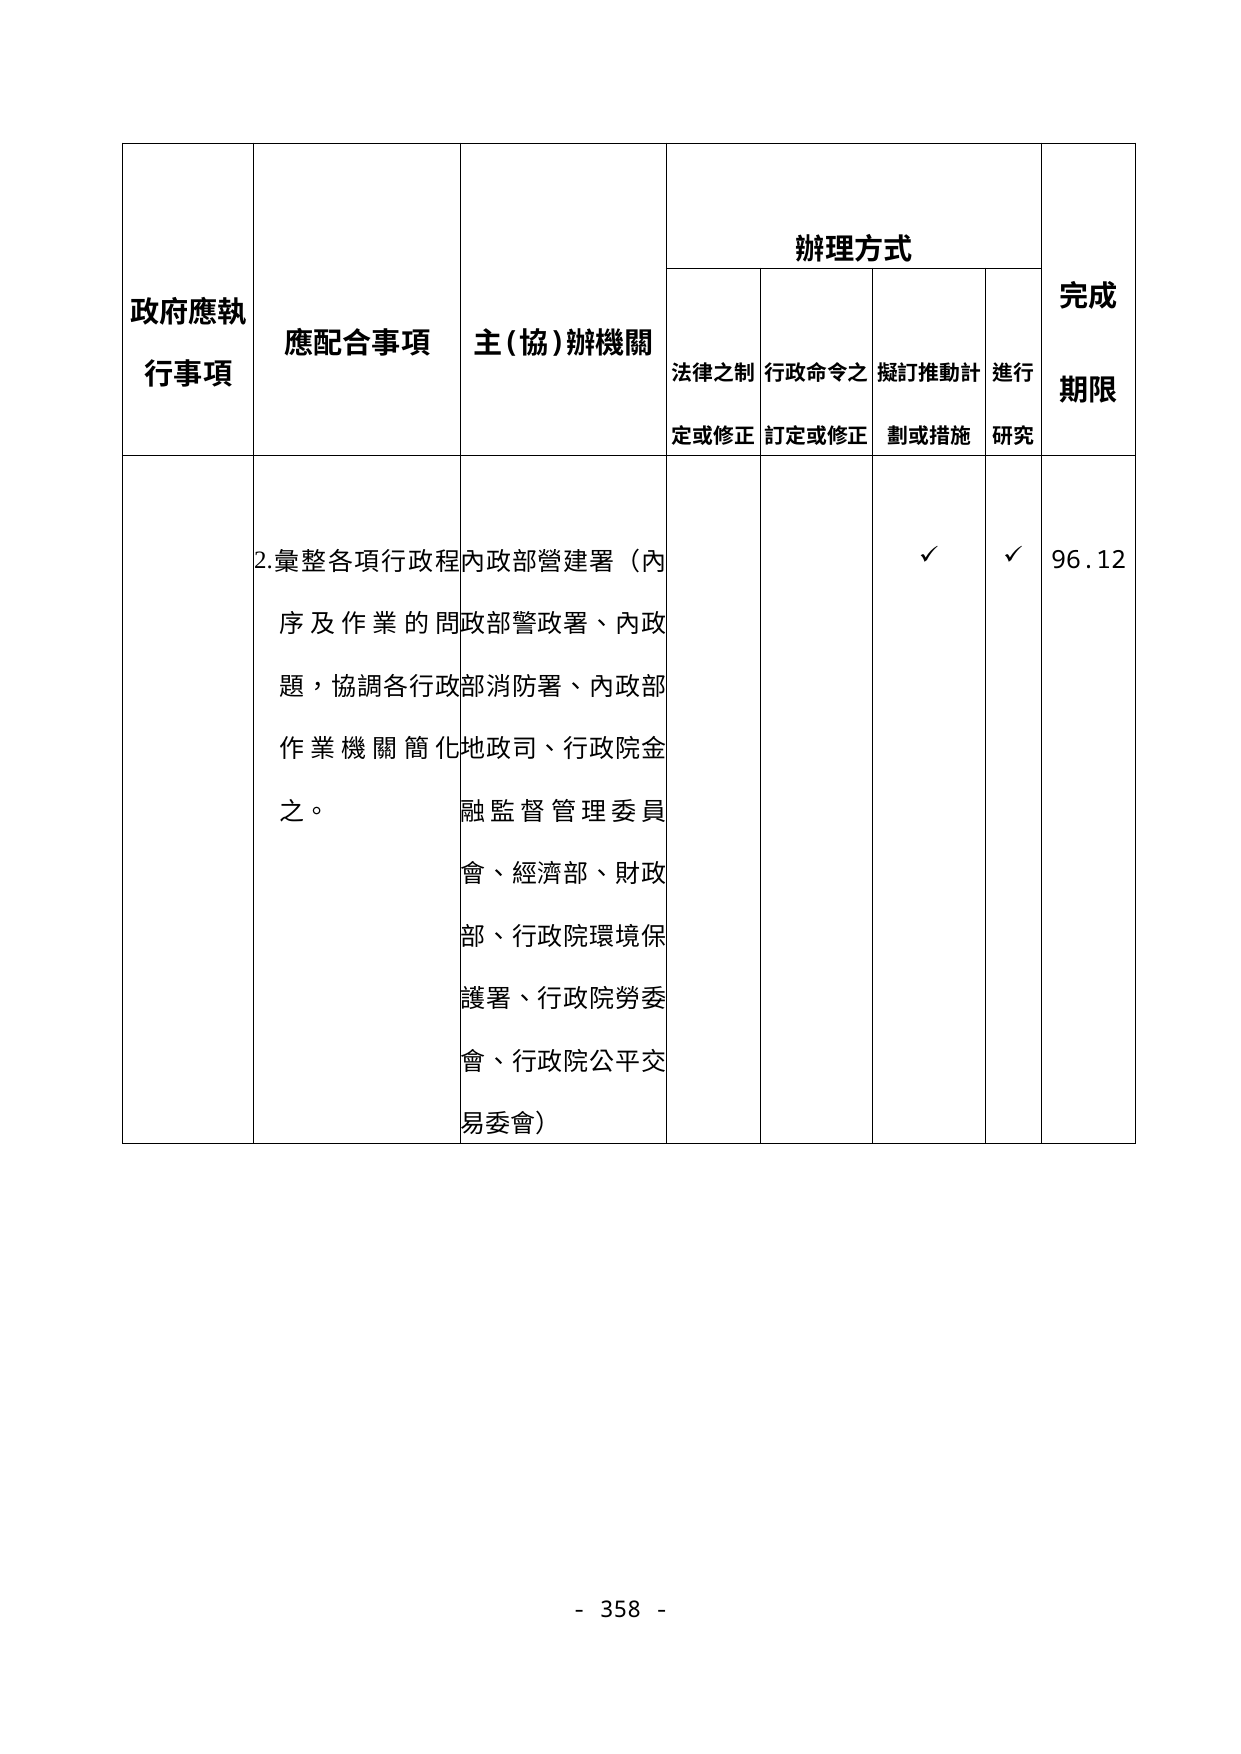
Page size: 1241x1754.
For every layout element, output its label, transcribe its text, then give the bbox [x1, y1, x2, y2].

table_cell 行政命令之訂定或修正 [761, 269, 872, 455]
table_cell 2.彙整各項行政程序及作業的問題，協調各行政作業機關簡化之。 [254, 456, 460, 1143]
table_header 政府應執行事項 [123, 144, 253, 455]
table_cell 進行 研究 [986, 269, 1041, 455]
table_cell [667, 456, 760, 1143]
table_cell  [986, 456, 1041, 1143]
table_cell 96.12 [1042, 456, 1135, 1143]
table_cell 內政部營建署（內政部警政署、內政部消防署、內政部地政司、行政院金融監督管理委員會、經濟部、財政部、行政院環境保護署、行政院勞委會、行政院公平交易委會） [461, 456, 666, 1143]
table_header 應配合事項 [254, 144, 460, 455]
table_cell 法律之制定或修正 [667, 269, 760, 455]
table_cell  [873, 456, 985, 1143]
table_header 辦理方式 [667, 144, 1041, 268]
table_cell 擬訂推動計劃或措施 [873, 269, 985, 455]
table_cell [123, 456, 253, 1143]
table_header 主(協)辦機關 [461, 144, 666, 455]
table_cell [761, 456, 872, 1143]
table_header 完成 期限 [1042, 144, 1135, 455]
